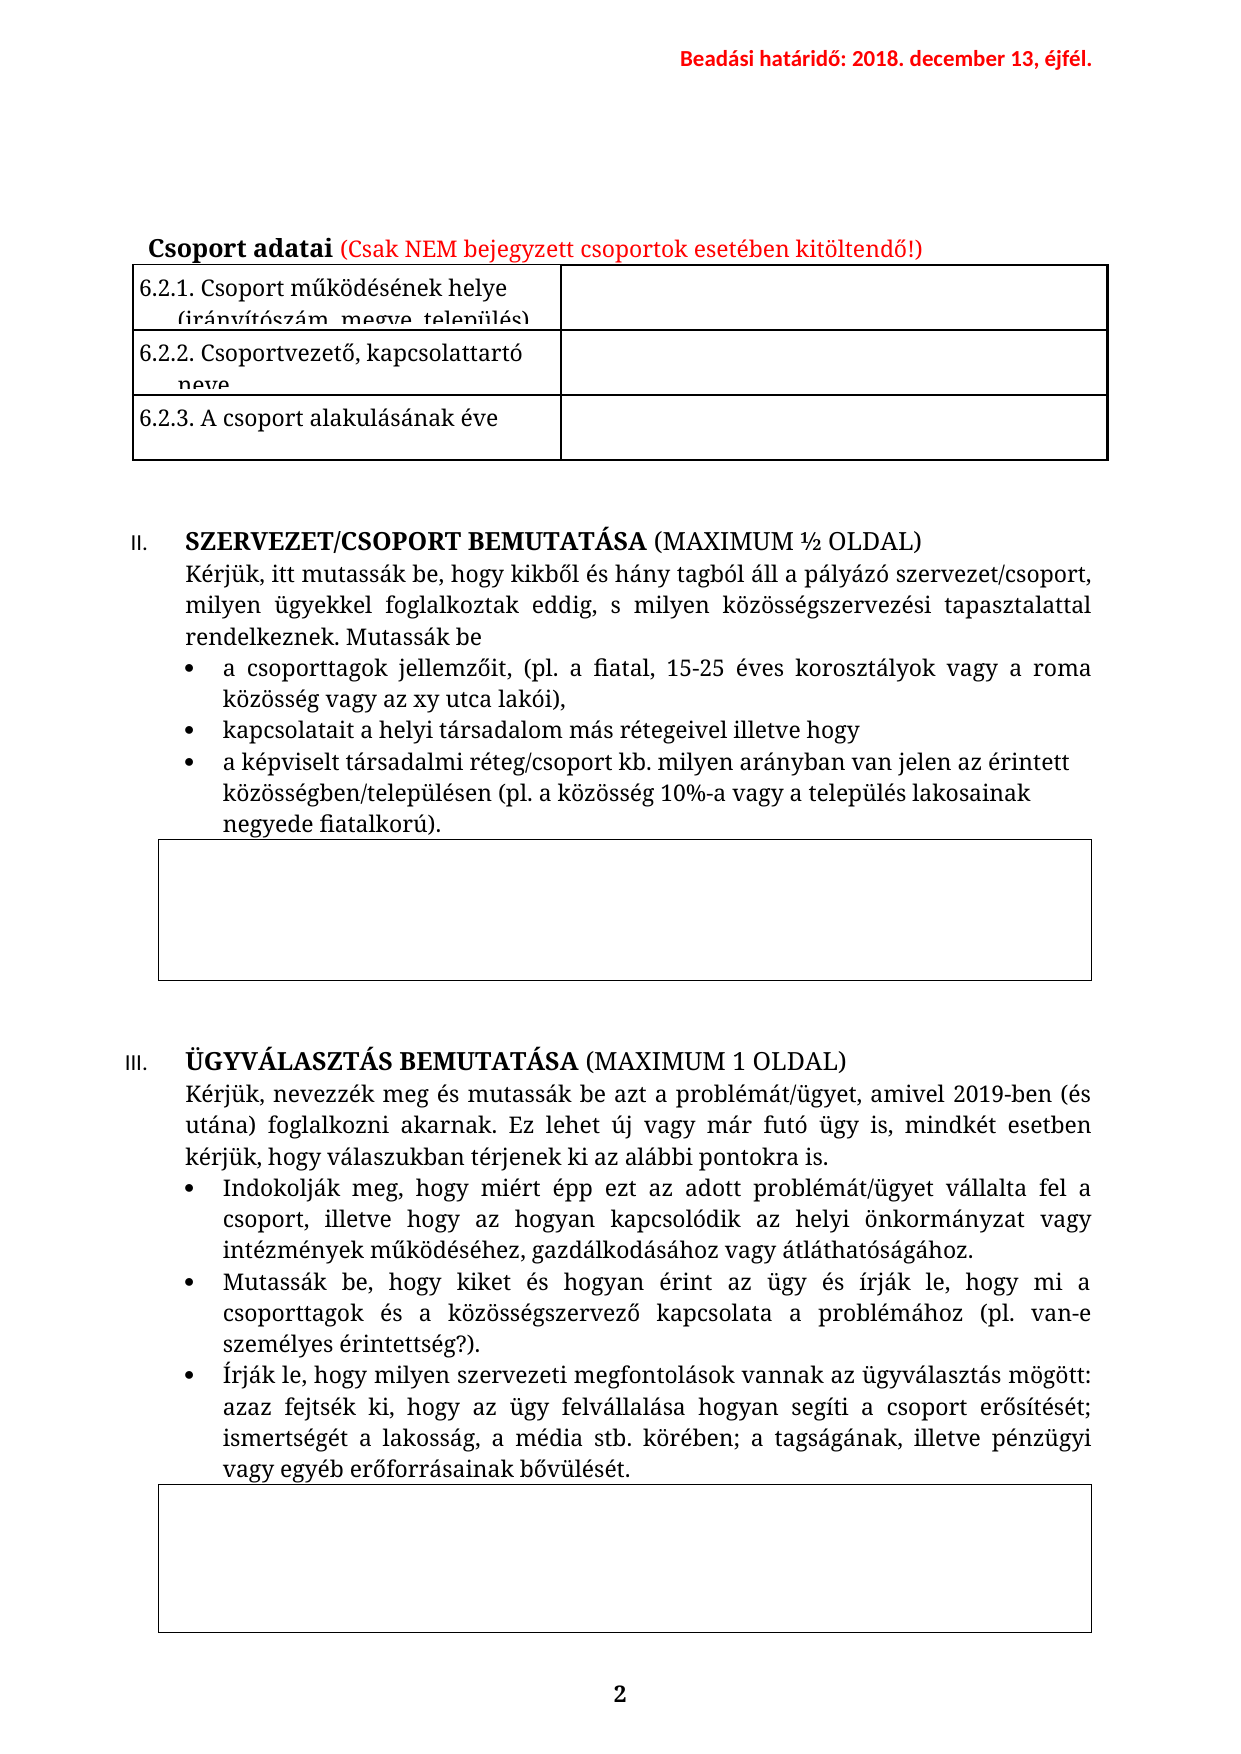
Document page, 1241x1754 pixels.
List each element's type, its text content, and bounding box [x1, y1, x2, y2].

list SZERVEZET/CSOPORT BEMUTATÁSA (MAXIMUM ½ OLDAL) [148, 524, 1093, 558]
list Indokolják meg, hogy miért épp ezt az adott problémát/ügyet vállalta fel a csoport, illetve hogy az hogyan kapcsolódik az helyi önkormányzat vagy intézmények működéséhez, gazdálkodásához vagy átláthatóságához. [185, 1172, 1093, 1265]
list a csoporttagok jellemzőit, (pl. a fiatal, 15-25 éves korosztályok vagy a roma közösség vagy az xy utca lakói), [185, 652, 1093, 714]
table_header [159, 840, 1091, 980]
table_cell [562, 396, 1106, 459]
table_cell 6.2.3. A csoport alakulásának éve [134, 396, 560, 459]
list kapcsolatait a helyi társadalom más rétegeivel illetve hogy [185, 714, 1093, 745]
table_header [562, 266, 1106, 329]
table_cell [562, 331, 1106, 394]
table_header [159, 1485, 1091, 1632]
list ÜGYVÁLASZTÁS BEMUTATÁSA (MAXIMUM 1 OLDAL) [148, 1044, 1093, 1078]
list Kérjük, nevezzék meg és mutassák be azt a problémát/ügyet, amivel 2019-ben (és utána) foglalkozni akarnak. Ez lehet új vagy már futó ügy is, mindkét esetben kérjük, hogy válaszukban térjenek ki az alábbi pontokra is. [185, 1078, 1093, 1172]
list Mutassák be, hogy kiket és hogyan érint az ügy és írják le, hogy mi a csoporttagok és a közösségszervező kapcsolata a problémához (pl. van-e személyes érintettség?). [185, 1265, 1093, 1359]
table_header 6.2.1. Csoport működésének helye (irányítószám, megye, település) [134, 265, 560, 329]
list Kérjük, itt mutassák be, hogy kikből és hány tagból áll a pályázó szervezet/csoport, milyen ügyekkel foglalkoztak eddig, s milyen közösségszervezési tapasztalattal rendelkeznek. Mutassák be [185, 558, 1093, 652]
list Írják le, hogy milyen szervezeti megfontolások vannak az ügyválasztás mögött: azaz fejtsék ki, hogy az ügy felvállalása hogyan segíti a csoport erősítését; ismertségét a lakosság, a média stb. körében; a tagságának, illetve pénzügyi vagy egyéb erőforrásainak bővülését. [185, 1359, 1093, 1484]
list a képviselt társadalmi réteg/csoport kb. milyen arányban van jelen az érintett közösségben/településen (pl. a közösség 10%-a vagy a település lakosainak negyede fiatalkorú). [185, 745, 1093, 839]
table_cell 6.2.2. Csoportvezető, kapcsolattartó neve [134, 331, 560, 394]
text Csoport adatai (Csak NEM bejegyzett csoportok esetében kitöltendő!) [148, 230, 1093, 264]
